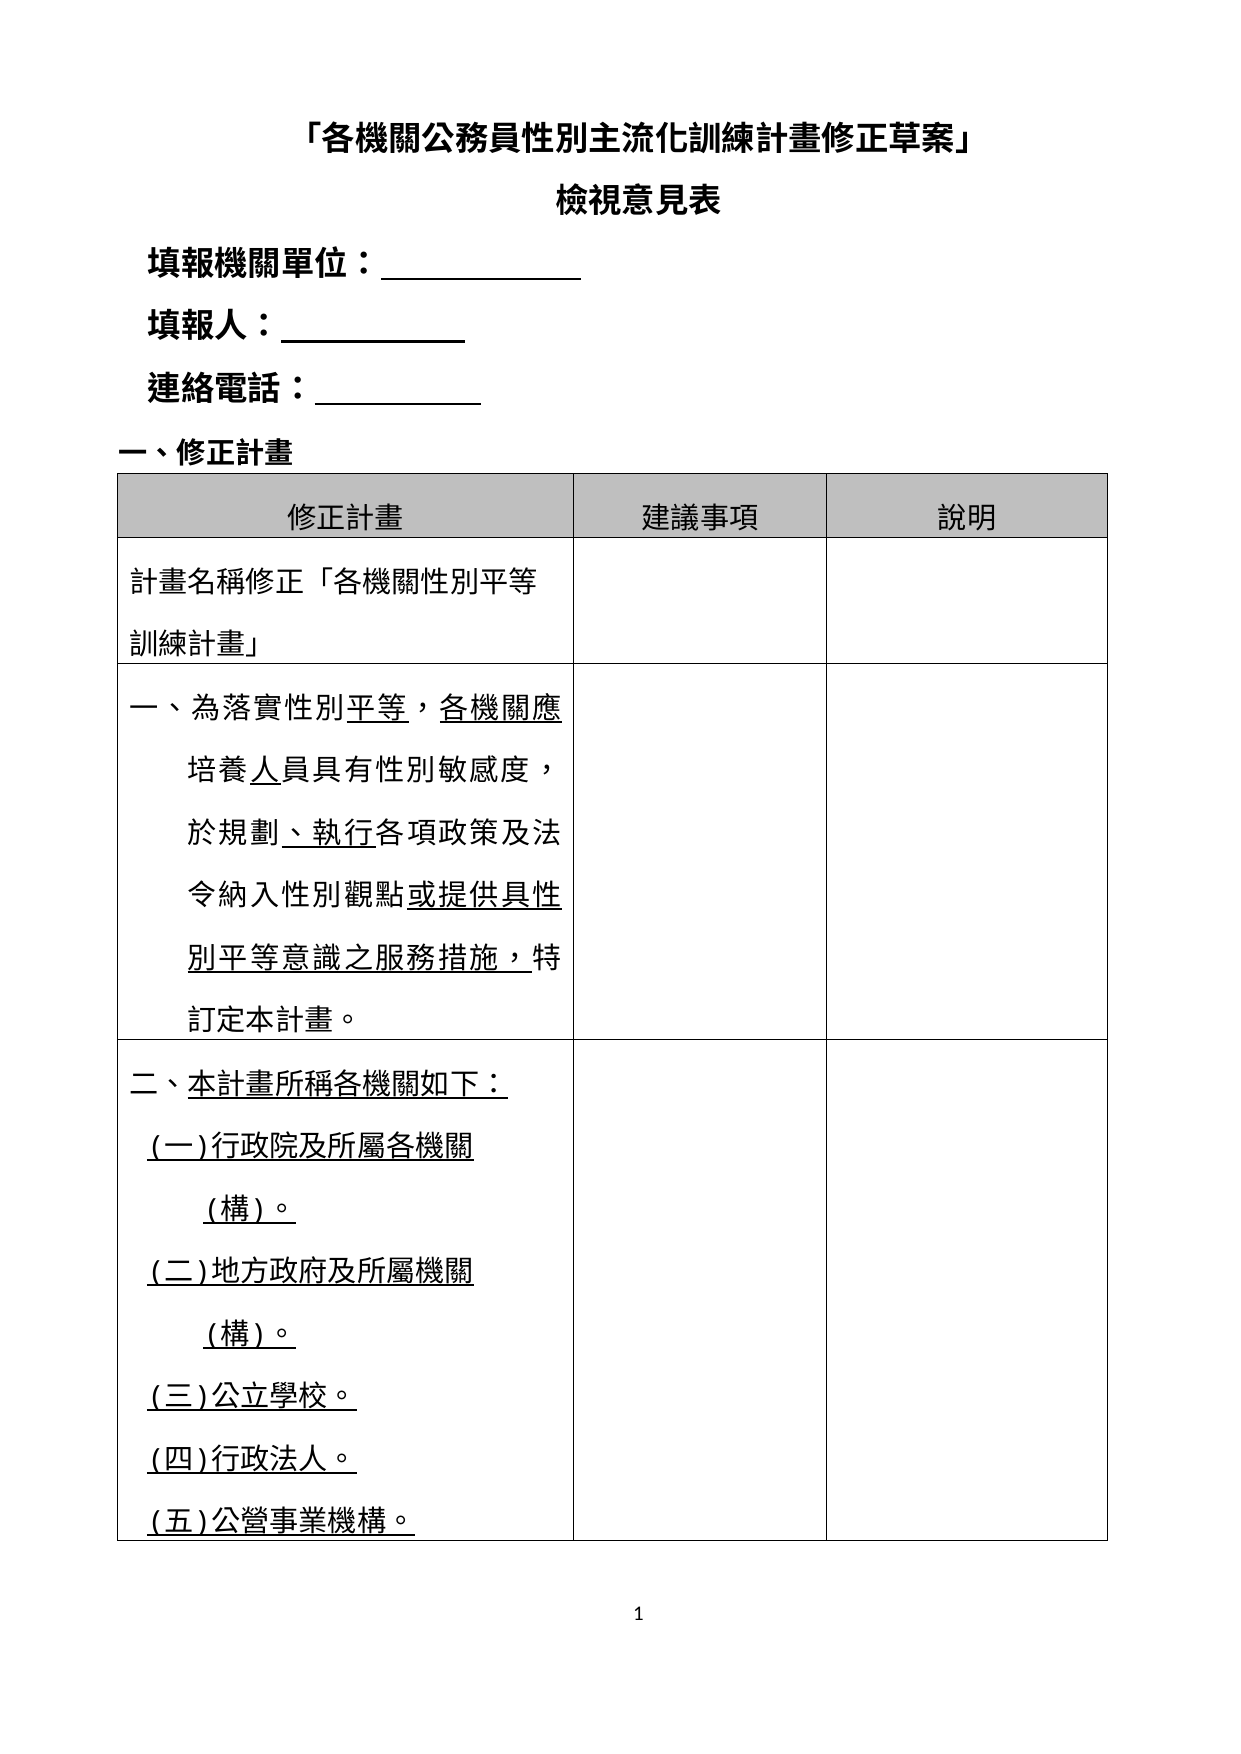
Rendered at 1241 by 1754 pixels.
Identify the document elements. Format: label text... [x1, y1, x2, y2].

table_header 修正計畫 [118, 474, 573, 537]
text 填報機關單位： [148, 219, 1084, 282]
table_cell 計畫名稱修正「各機關性別平等訓練計畫」 [118, 538, 573, 663]
table_cell [827, 1040, 1107, 1540]
text 一、修正計畫 [118, 425, 1084, 473]
table_cell 二、本計畫所稱各機關如下： (一)行政院及所屬各機關(構)。 (二)地方政府及所屬機關(構)。 (三)公立學校。 (四)行政法人。 (五)公營事業機構。 [118, 1040, 573, 1540]
table_cell [574, 1040, 826, 1540]
text 連絡電話： [148, 344, 1084, 407]
text 檢視意見表 [192, 157, 1084, 219]
table_cell [827, 664, 1107, 1039]
table_cell [574, 664, 826, 1039]
table_cell [827, 538, 1107, 663]
table_header 說明 [827, 474, 1107, 537]
text 填報人： [148, 282, 1084, 344]
text 「各機關公務員性別主流化訓練計畫修正草案」 [192, 94, 1084, 157]
table_cell 一、為落實性別平等，各機關應培養人員具有性別敏感度，於規劃、執行各項政策及法令納入性別觀點或提供具性別平等意識之服務措施，特訂定本計畫。 [118, 664, 573, 1039]
table_cell [574, 538, 826, 663]
table_header 建議事項 [574, 474, 826, 537]
